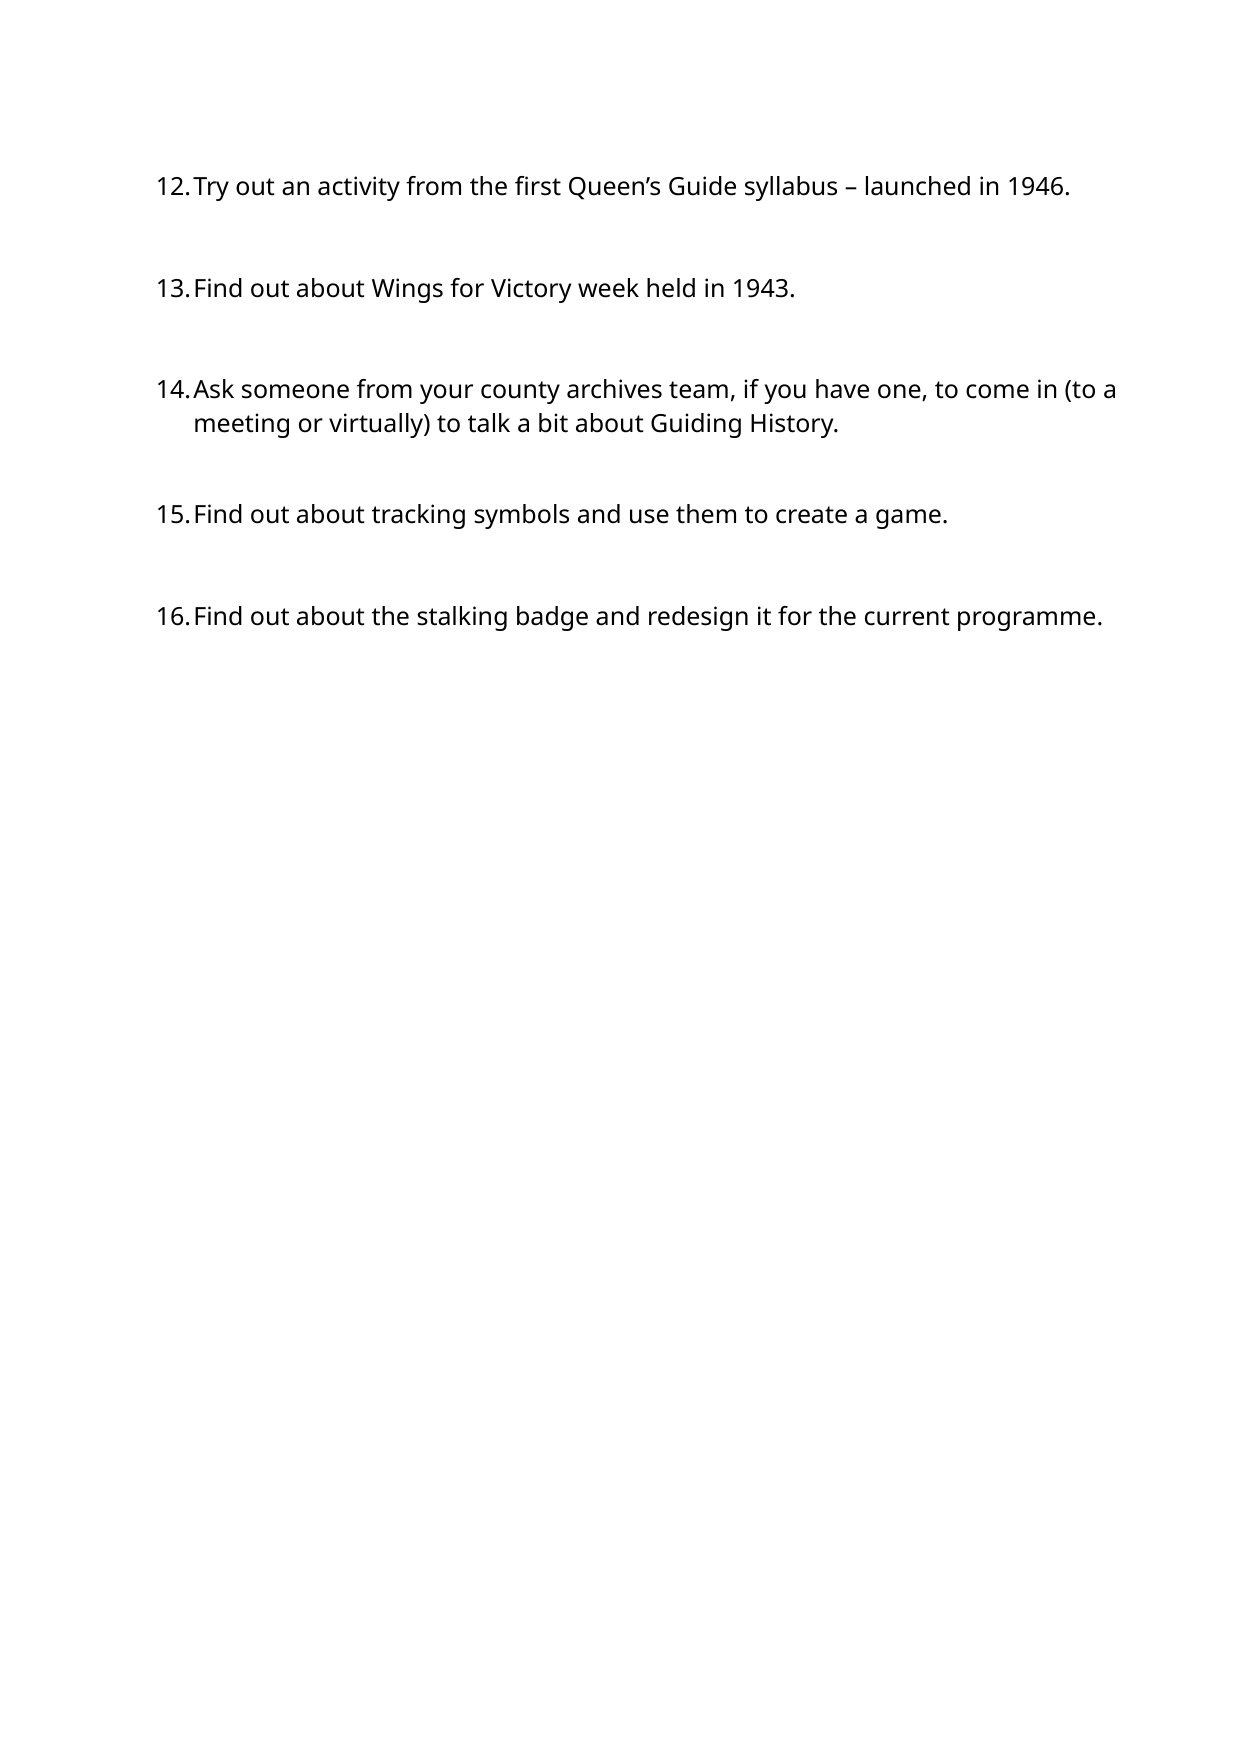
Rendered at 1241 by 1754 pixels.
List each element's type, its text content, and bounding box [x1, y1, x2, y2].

list Find out about the stalking badge and redesign it for the current programme. [156, 599, 1122, 633]
list Find out about tracking symbols and use them to create a game. [156, 497, 1122, 531]
list Find out about Wings for Victory week held in 1943. [156, 270, 1122, 304]
list Ask someone from your county archives team, if you have one, to come in (to a meeting or virtually) to talk a bit about Guiding History. [156, 372, 1122, 440]
list Try out an activity from the first Queen’s Guide syllabus – launched in 1946. [156, 169, 1122, 203]
